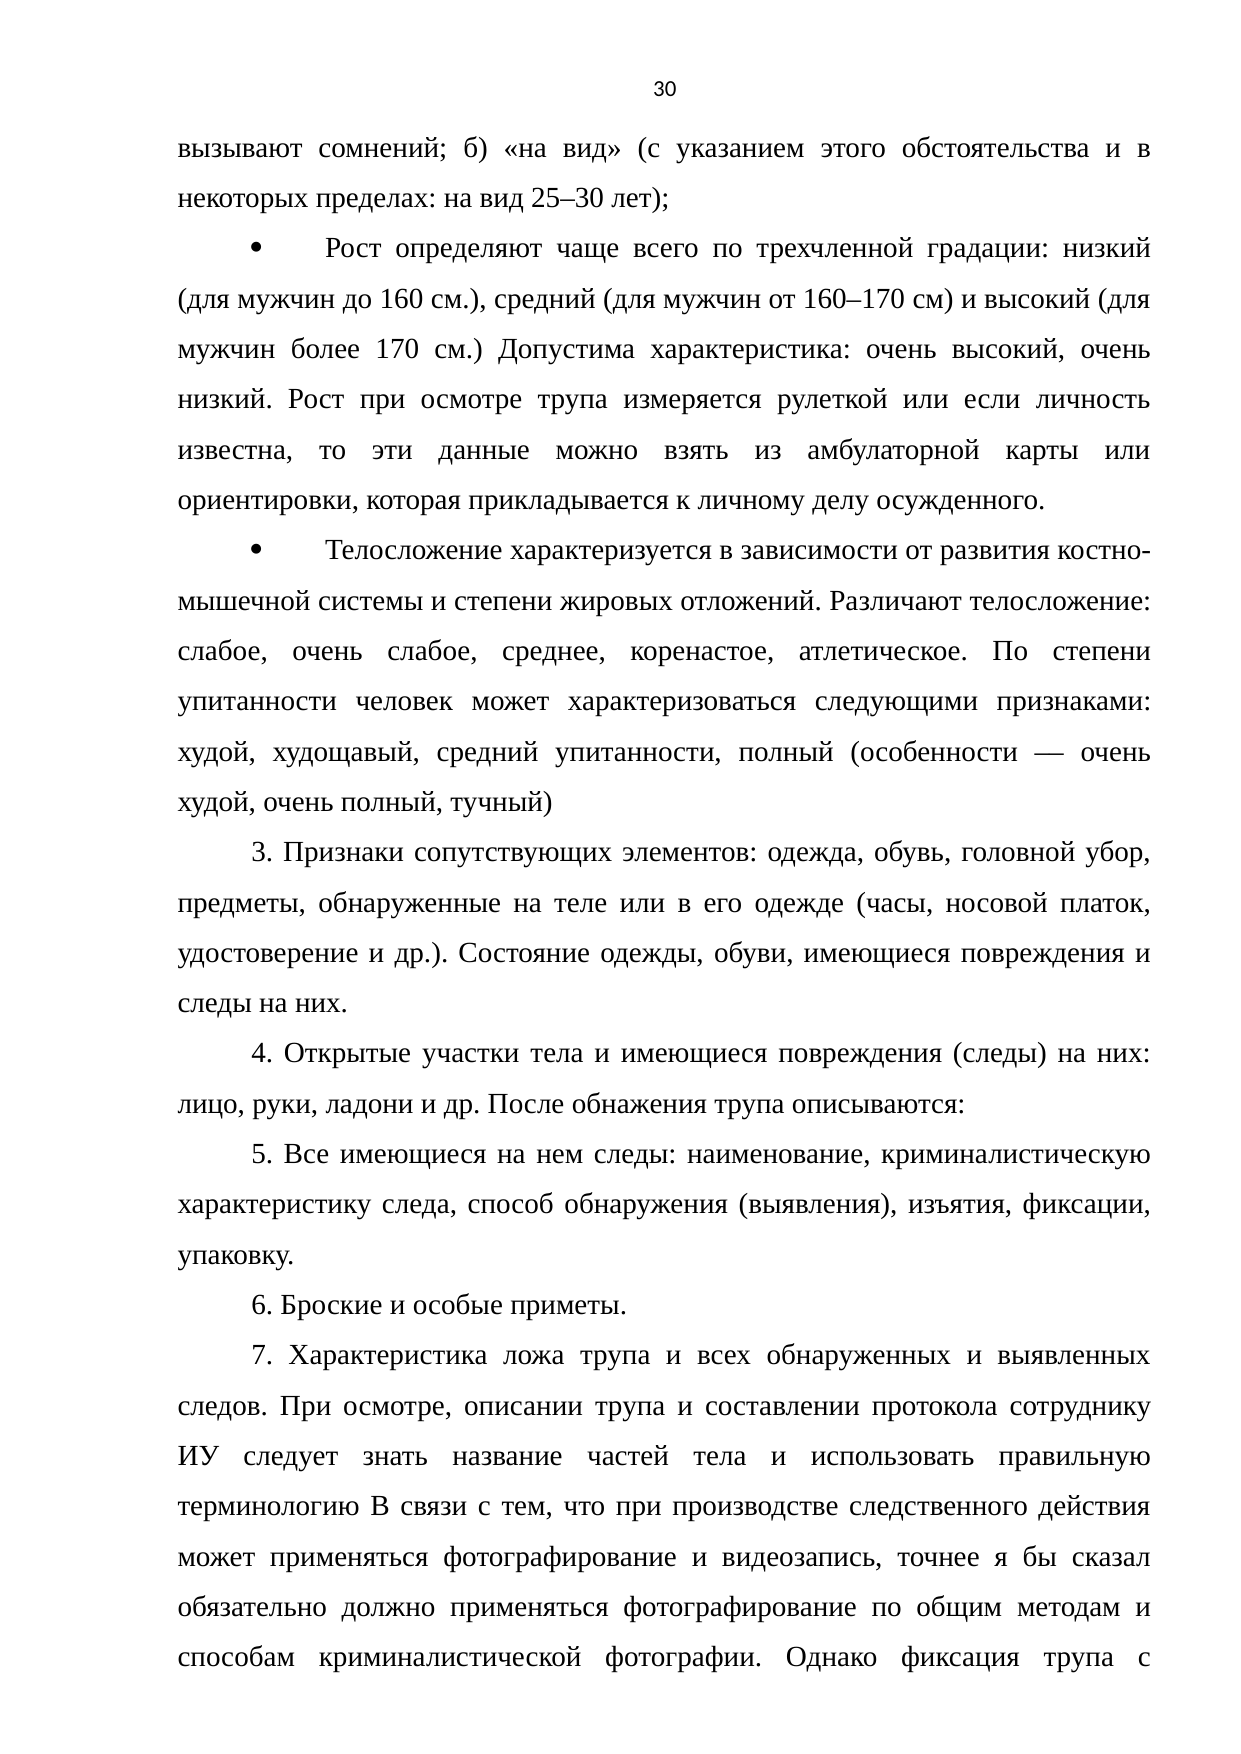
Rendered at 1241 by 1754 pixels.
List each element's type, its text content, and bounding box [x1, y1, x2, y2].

text 7. Характеристика ложа трупа и всех обнаруженных и выявленных следов. При осмотре, описании трупа и составлении протокола сотруднику ИУ следует знать название частей тела и использовать правильную терминологию В связи с тем, что при производстве следственного действия может применяться фотографирование и видеозапись, точнее я бы сказал обязательно должно применяться фотографирование по общим методам и способам криминалистической фотографии. Однако фиксация трупа с [177, 1337, 1152, 1673]
text 5. Все имеющиеся на нем следы: наименование, криминалистическую характеристику следа, способ обнаружения (выявления), изъятия, фиксации, упаковку. [177, 1136, 1152, 1270]
list Рост определяют чаще всего по трехчленной градации: низкий (для мужчин до 160 см.), средний (для мужчин от 160–170 см) и высокий (для мужчин более 170 см.) Допустима характеристика: очень высокий, очень низкий. Рост при осмотре трупа измеряется рулеткой или если личность известна, то эти данные можно взять из амбулаторной карты или ориентировки, которая прикладывается к личному делу осужденного. [177, 230, 1152, 516]
text 6. Броские и особые приметы. [177, 1287, 1152, 1321]
text 4. Открытые участки тела и имеющиеся повреждения (следы) на них: лицо, руки, ладони и др. После обнажения трупа описываются: [177, 1036, 1152, 1119]
list вызывают сомнений; б) «на вид» (с указанием этого обстоятельства и в некоторых пределах: на вид 25–30 лет); [177, 130, 1152, 214]
text 3. Признаки сопутствующих элементов: одежда, обувь, головной убор, предметы, обнаруженные на теле или в его одежде (часы, носовой платок, удостоверение и др.). Состояние одежды, обуви, имеющиеся повреждения и следы на них. [177, 834, 1152, 1019]
list Телосложение характеризуется в зависимости от развития костно-мышечной системы и степени жировых отложений. Различают телосложение: слабое, очень слабое, среднее, коренастое, атлетическое. По степени упитанности человек может характеризоваться следующими признаками: худой, худощавый, средний упитанности, полный (особенности –– очень худой, очень полный, тучный) [177, 532, 1152, 818]
